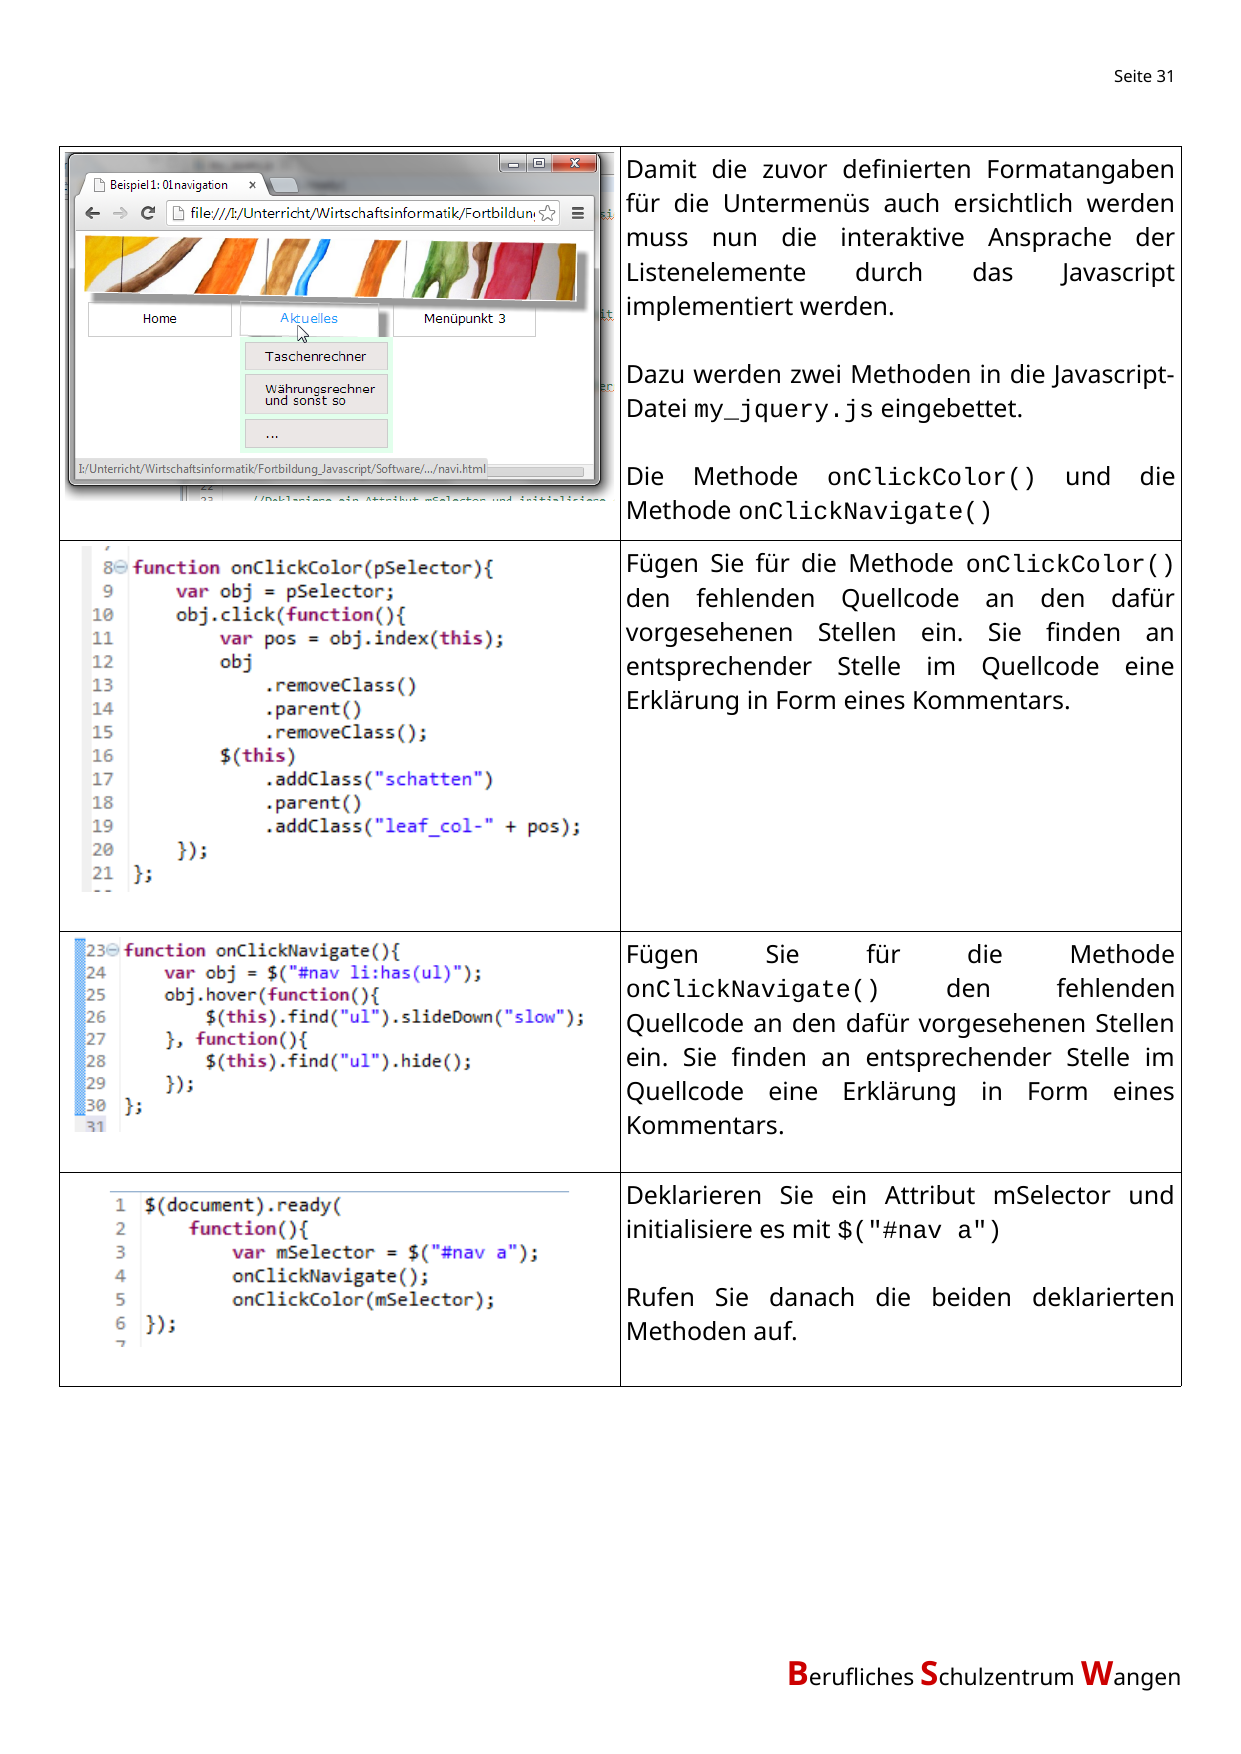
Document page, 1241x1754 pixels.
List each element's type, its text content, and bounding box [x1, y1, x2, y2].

table_cell [60, 1173, 620, 1386]
table_cell Fügen Sie für die Methode onClickColor() den fehlenden Quellcode an den dafür vorgesehenen Stellen ein. Sie finden an entsprechender Stelle im Quellcode eine Erklärung in Form eines Kommentars. [621, 541, 1181, 931]
table_cell [60, 932, 620, 1172]
table_cell [60, 147, 620, 540]
table_cell Damit die zuvor definierten Formatangaben für die Untermenüs auch ersichtlich werden muss nun die interaktive Ansprache der Listenelemente durch das Javascript implementiert werden. Dazu werden zwei Methoden in die Javascript-Datei my_jquery.js eingebettet. Die Methode onClickColor() und die Methode onClickNavigate() [621, 147, 1181, 540]
picture [109, 1191, 570, 1347]
table_cell Deklarieren Sie ein Attribut mSelector und initialisiere es mit $("#nav a") Rufen Sie danach die beiden deklarierten Methoden auf. [621, 1173, 1181, 1386]
picture [81, 546, 598, 892]
picture [74, 937, 605, 1132]
picture [64, 152, 615, 501]
table_cell Fügen Sie für die Methode onClickNavigate() den fehlenden Quellcode an den dafür vorgesehenen Stellen ein. Sie finden an entsprechender Stelle im Quellcode eine Erklärung in Form eines Kommentars. [621, 932, 1181, 1172]
table_cell [60, 541, 620, 931]
